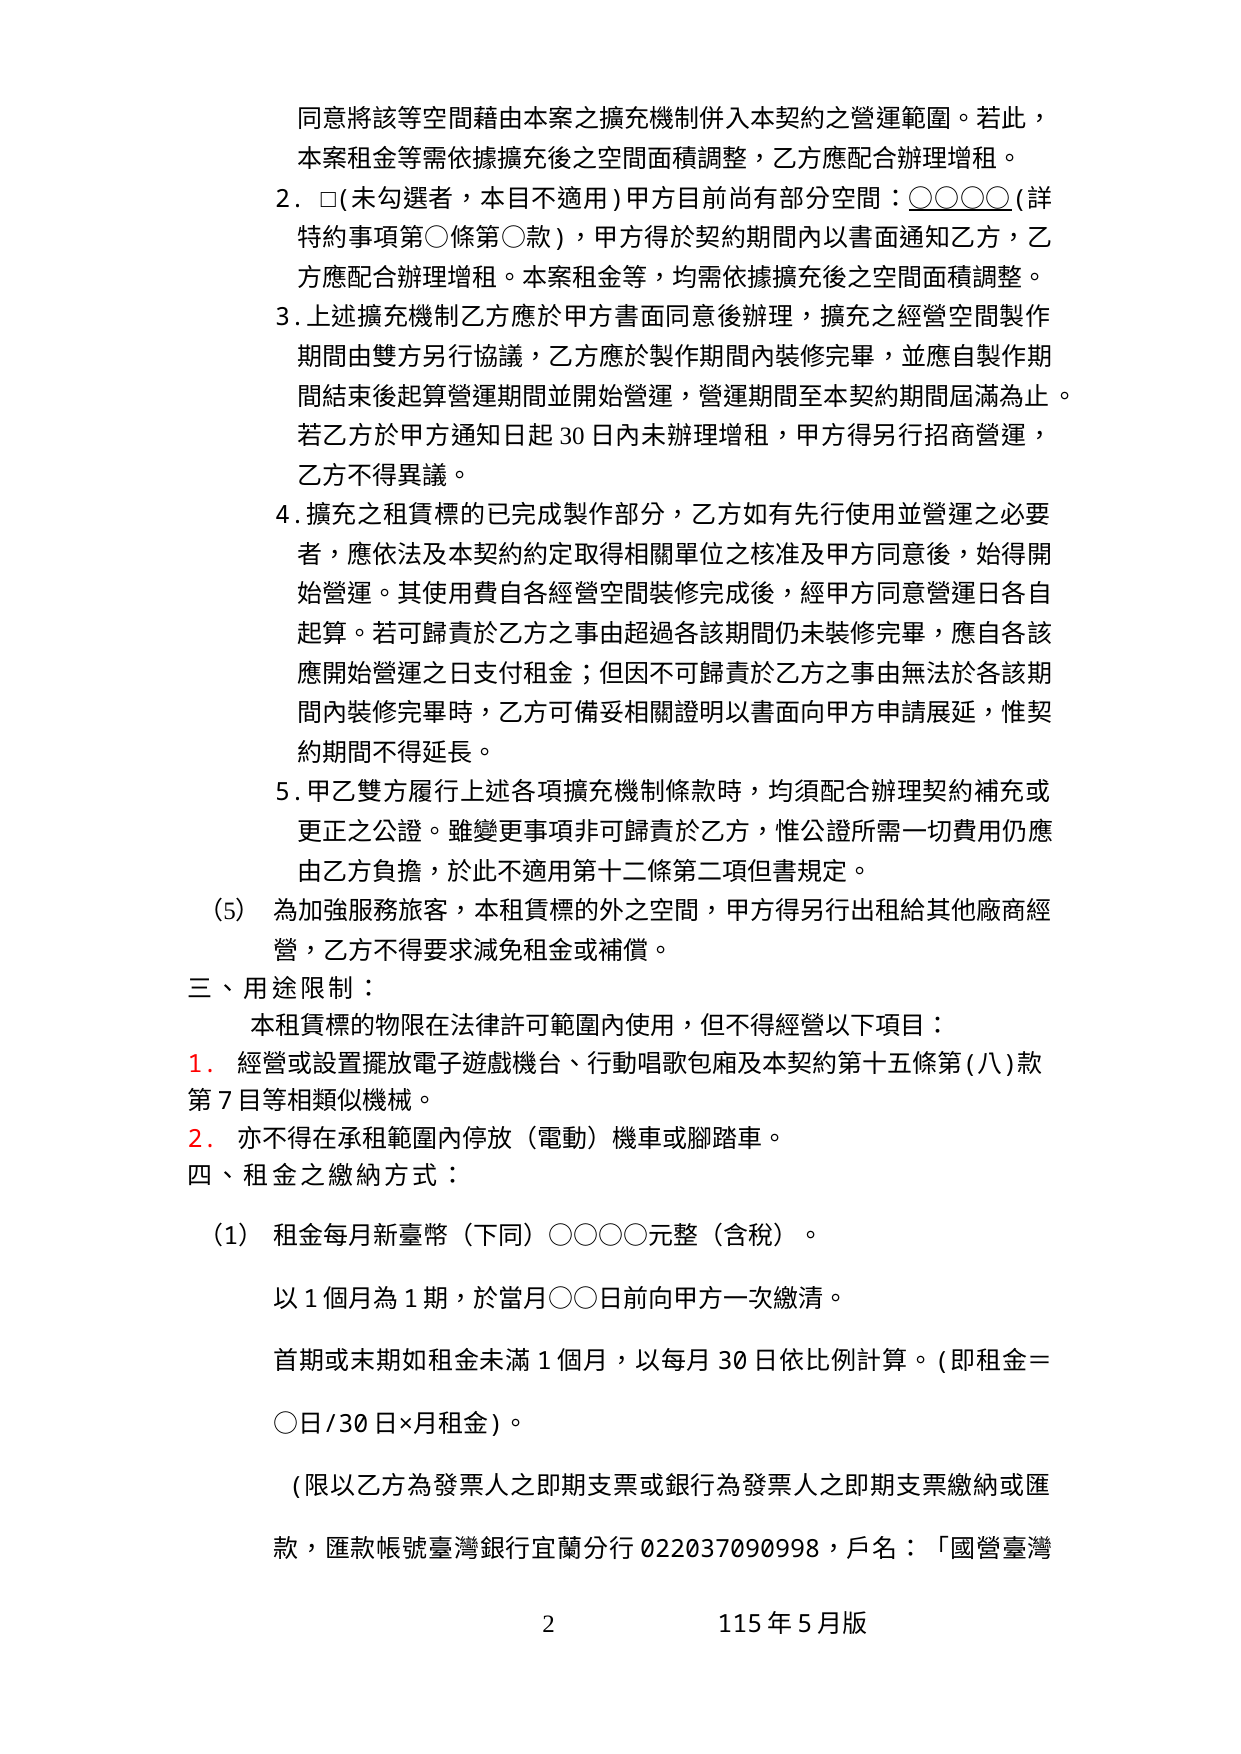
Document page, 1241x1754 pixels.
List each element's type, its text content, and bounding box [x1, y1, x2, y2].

text (限以乙方為發票人之即期支票或銀行為發票人之即期支票繳納或匯款，匯款帳號臺灣銀行宜蘭分行022037090998，戶名：「國營臺灣 [273, 1442, 1053, 1567]
list 經營或設置擺放電子遊戲機台、行動唱歌包廂及本契約第十五條第(八)款第7目等相類似機械。 [187, 1042, 1047, 1117]
text 4.擴充之租賃標的已完成製作部分，乙方如有先行使用並營運之必要者，應依法及本契約約定取得相關單位之核准及甲方同意後，始得開始營運。其使用費自各經營空間裝修完成後，經甲方同意營運日各自起算。若可歸責於乙方之事由超過各該期間仍未裝修完畢，應自各該應開始營運之日支付租金；但因不可歸責於乙方之事由無法於各該期間內裝修完畢時，乙方可備妥相關證明以書面向甲方申請展延，惟契約期間不得延長。 [275, 492, 1053, 769]
text 5.甲乙雙方履行上述各項擴充機制條款時，均須配合辦理契約補充或更正之公證。雖變更事項非可歸責於乙方，惟公證所需一切費用仍應由乙方負擔，於此不適用第十二條第二項但書規定。 [275, 769, 1053, 888]
text 首期或末期如租金未滿1個月，以每月30日依比例計算。(即租金＝○日/30日×月租金)。 [273, 1317, 1053, 1442]
list 租金每月新臺幣（下同）○○○○元整（含稅）。 [198, 1192, 1053, 1254]
list 為加強服務旅客，本租賃標的外之空間，甲方得另行出租給其他廠商經營，乙方不得要求減免租金或補償。 [198, 888, 1053, 967]
text 四、租金之繳納方式： [187, 1154, 1053, 1192]
text 3.上述擴充機制乙方應於甲方書面同意後辦理，擴充之經營空間製作期間由雙方另行協議，乙方應於製作期間內裝修完畢，並應自製作期間結束後起算營運期間並開始營運，營運期間至本契約期間屆滿為止。若乙方於甲方通知日起30日內未辦理增租，甲方得另行招商營運，乙方不得異議。 [275, 294, 1053, 492]
text 2. □(未勾選者，本目不適用)甲方目前尚有部分空間：○○○○(詳特約事項第○條第○款)，甲方得於契約期間內以書面通知乙方，乙方應配合辦理增租。本案租金等，均需依據擴充後之空間面積調整。 [275, 175, 1053, 294]
text 本租賃標的物限在法律許可範圍內使用，但不得經營以下項目： [250, 1004, 1047, 1042]
text 以1個月為1期，於當月○○日前向甲方一次繳清。 [273, 1254, 1053, 1317]
list 亦不得在承租範圍內停放（電動）機車或腳踏車。 [187, 1117, 1047, 1154]
text 三、用途限制： [187, 967, 1053, 1004]
text 同意將該等空間藉由本案之擴充機制併入本契約之營運範圍。若此，本案租金等需依據擴充後之空間面積調整，乙方應配合辦理增租。 [275, 96, 1053, 175]
